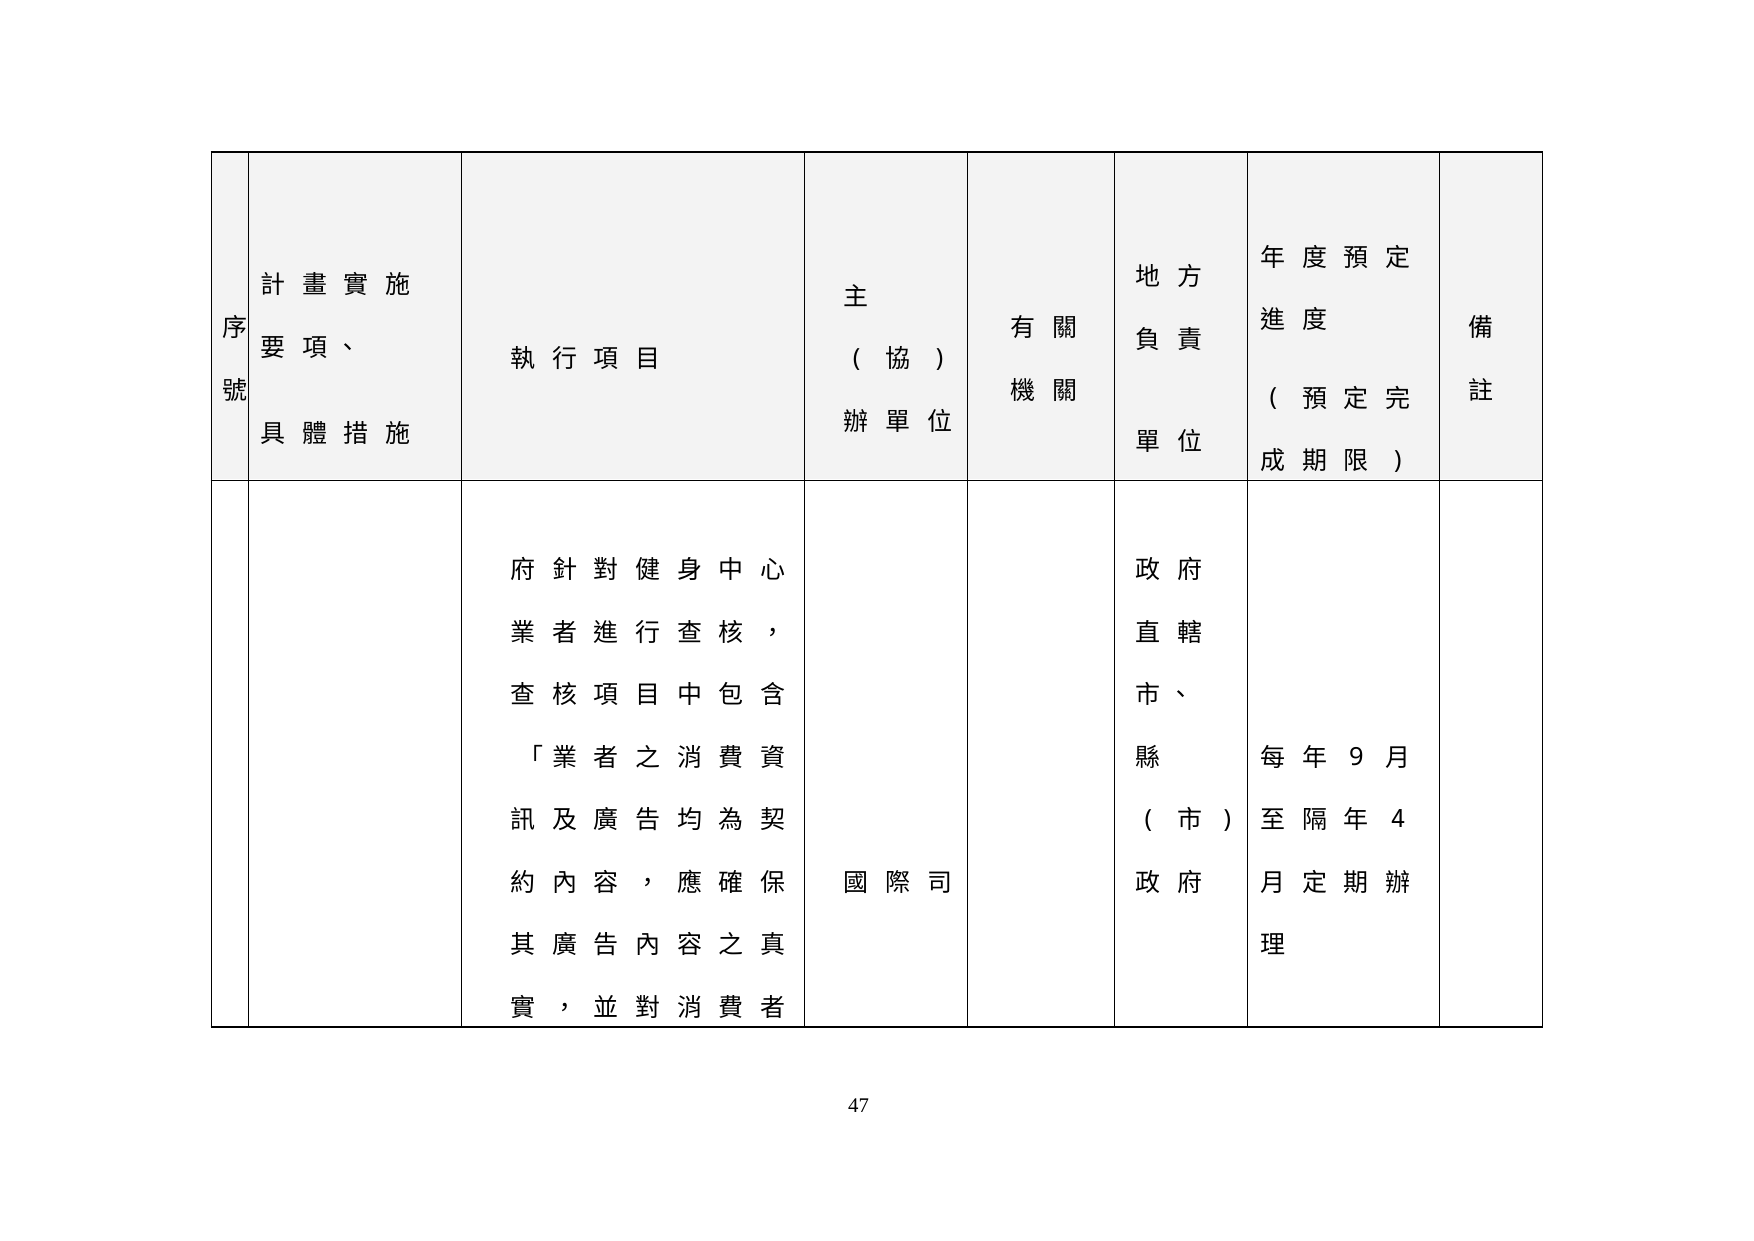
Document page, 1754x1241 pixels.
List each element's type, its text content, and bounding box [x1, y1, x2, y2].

table_cell 政府 直轄市、縣(市)政府 [1115, 481, 1247, 1026]
table_cell 每年9月至隔年4月定期辦理 [1248, 481, 1439, 1026]
table_cell [212, 481, 248, 1026]
table_header 地方負責 單位 [1115, 153, 1247, 479]
table_cell [1440, 481, 1542, 1026]
table_cell [249, 481, 461, 1026]
table_header 執行項目 [462, 153, 804, 479]
table_cell [968, 481, 1114, 1026]
table_header 備註 [1440, 153, 1542, 479]
table_header 計畫實施要項、 具體措施 [249, 153, 461, 479]
table_header 序號 [212, 153, 248, 479]
table_header 有關機關 [968, 153, 1114, 479]
table_cell 國際司 [805, 481, 967, 1026]
table_header 主(協)辦單位 [805, 153, 967, 479]
table_header 年度預定進度 (預定完成期限) [1248, 153, 1439, 479]
table_cell 府針對健身中心業者進行查核，查核項目中包含「業者之消費資訊及廣告均為契約內容，應確保其廣告內容之真實，並對消費者 [462, 481, 804, 1026]
